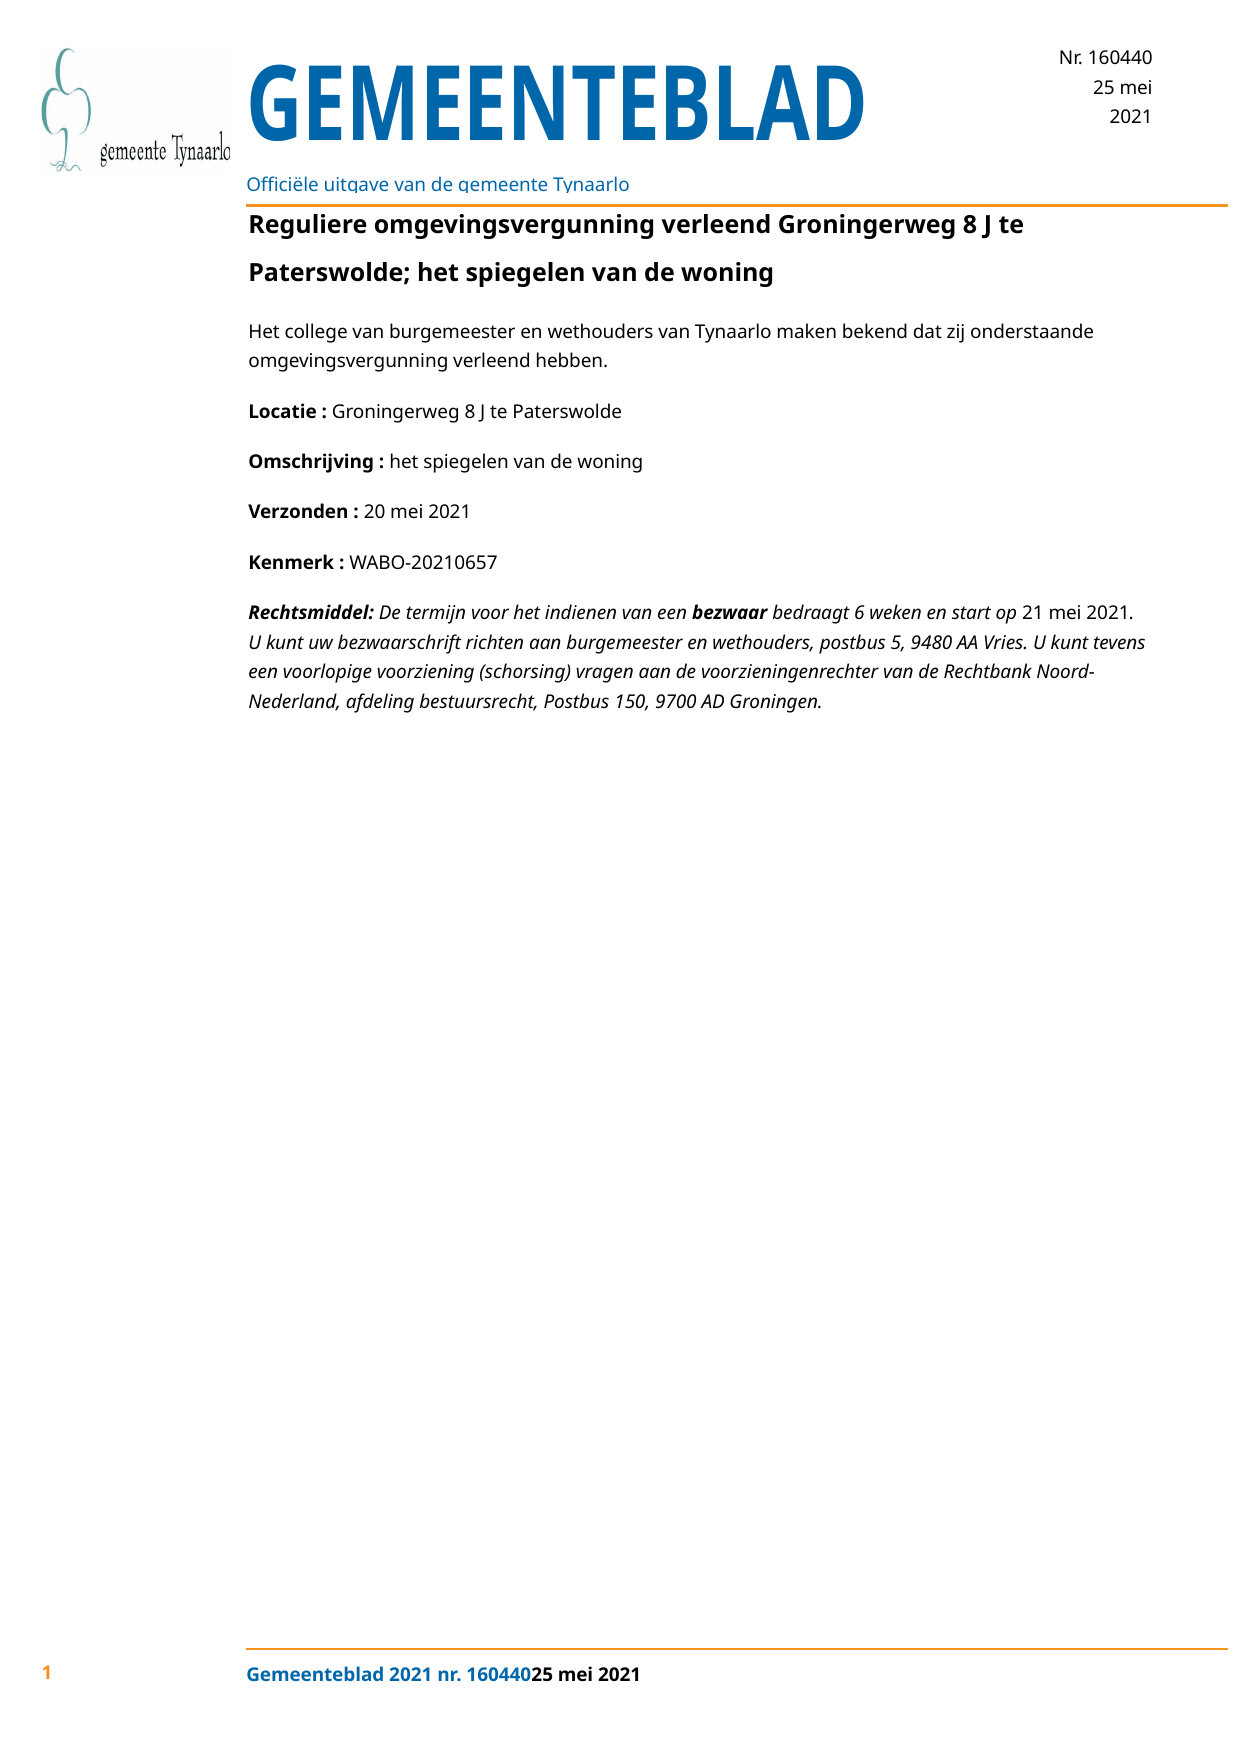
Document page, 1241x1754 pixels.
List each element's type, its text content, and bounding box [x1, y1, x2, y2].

text Kenmerk : WABO-20210657 [248, 549, 1152, 575]
text Verzonden : 20 mei 2021 [248, 499, 1152, 524]
text Reguliere omgevingsvergunning verleend Groningerweg 8 J te Paterswolde; het spiegelen van de woning [248, 207, 1152, 288]
text Rechtsmiddel: De termijn voor het indienen van een bezwaar bedraagt 6 weken en start op 21 mei 2021. U kunt uw bezwaarschrift richten aan burgemeester en wethouders, postbus 5, 9480 AA Vries. U kunt tevens een voorlopige voorziening (schorsing) vragen aan de voorzieningenrechter van de Rechtbank Noord-Nederland, afdeling bestuursrecht, Postbus 150, 9700 AD Groningen. [248, 599, 1152, 714]
text Omschrijving : het spiegelen van de woning [248, 448, 1152, 474]
text Locatie : Groningerweg 8 J te Paterswolde [248, 398, 1152, 424]
picture [41, 47, 231, 172]
text Het college van burgemeester en wethouders van Tynaarlo maken bekend dat zij onderstaande omgevingsvergunning verleend hebben. [248, 318, 1152, 373]
